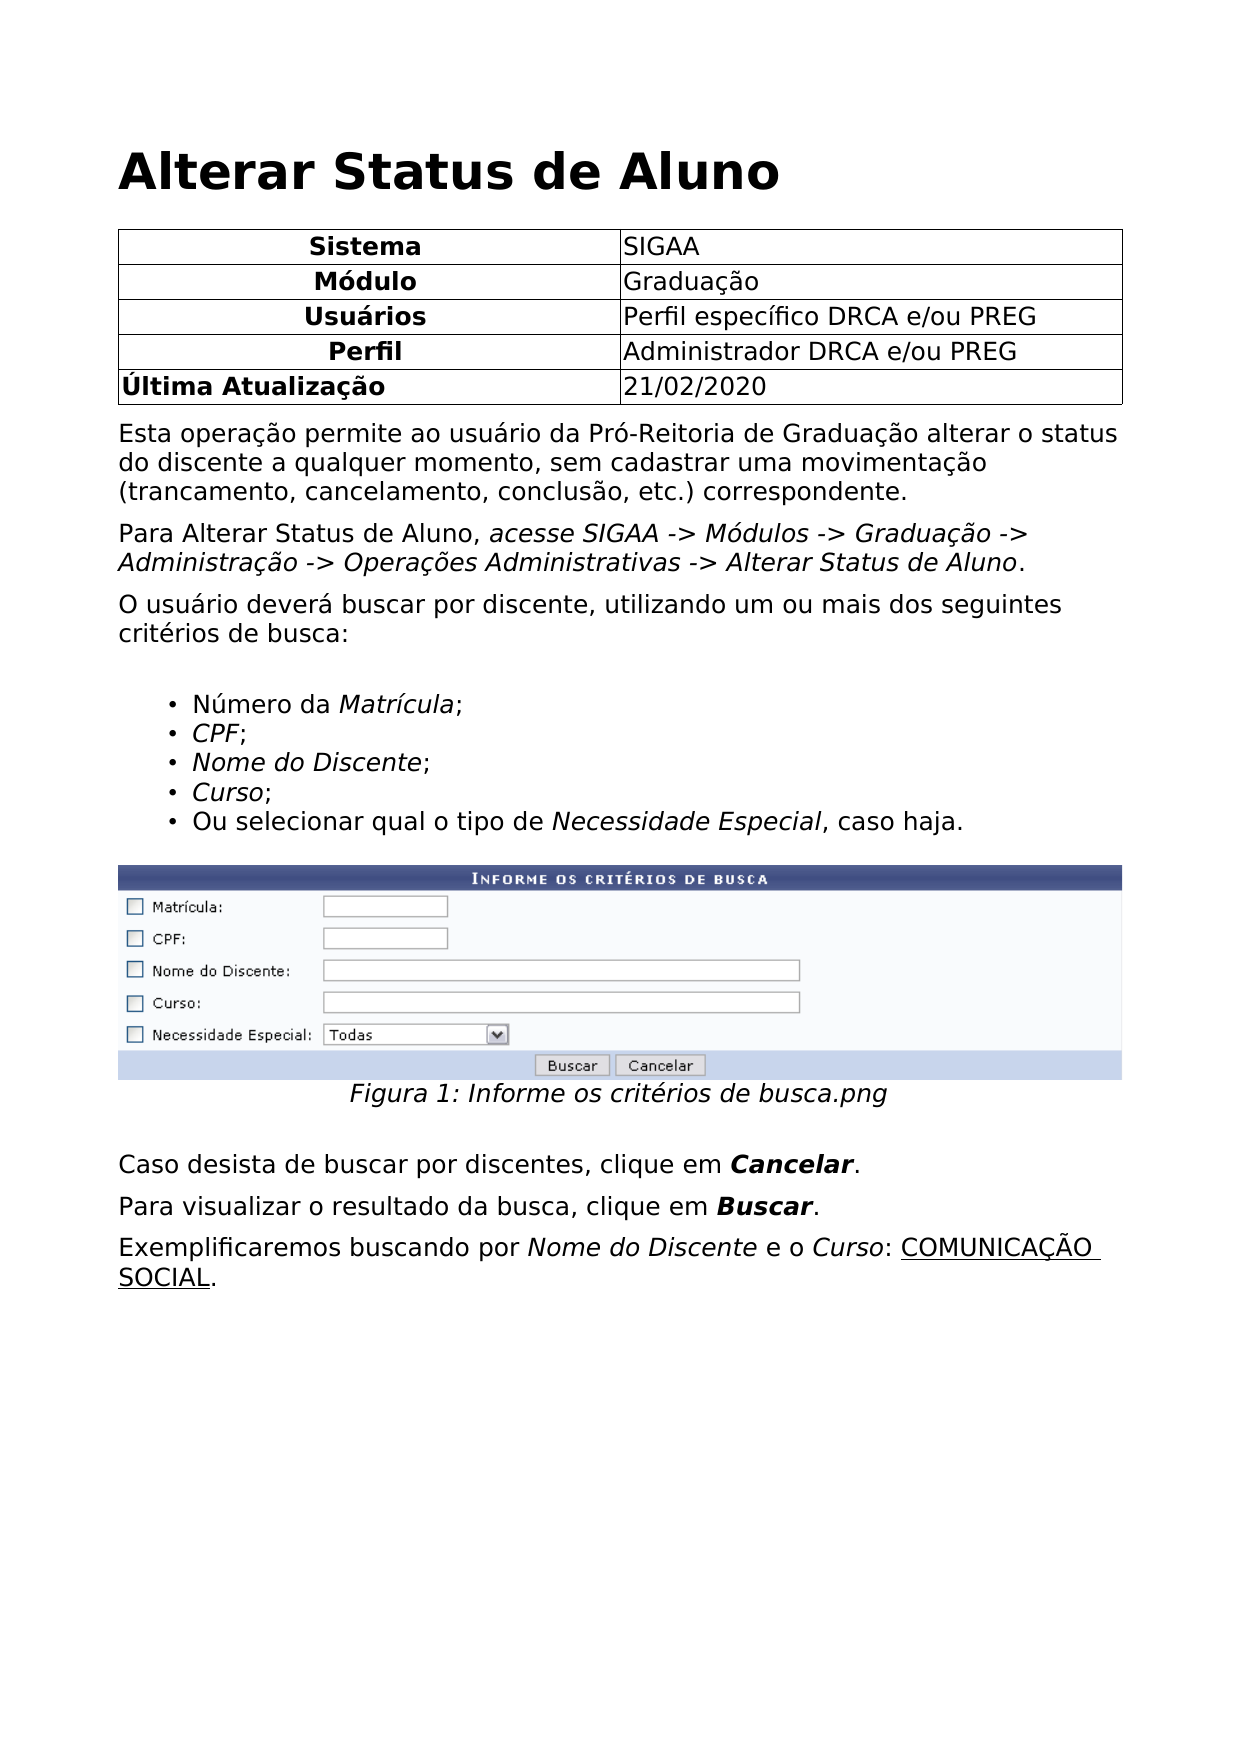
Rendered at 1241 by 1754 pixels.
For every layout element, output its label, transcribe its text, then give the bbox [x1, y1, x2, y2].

picture [118, 865, 1123, 1080]
text Esta operação permite ao usuário da Pró-Reitoria de Graduação alterar o status do discente a qualquer momento, sem cadastrar uma movimentação (trancamento, cancelamento, conclusão, etc.) correspondente. [118, 419, 1122, 507]
list CPF; [177, 719, 1122, 748]
table_header SIGAA [621, 230, 1122, 264]
text Figura 1: Informe os critérios de busca.png [118, 1080, 1122, 1109]
list Curso; [177, 778, 1122, 807]
table_cell Perfil específico DRCA e/ou PREG [621, 300, 1122, 334]
text O usuário deverá buscar por discente, utilizando um ou mais dos seguintes critérios de busca: [118, 590, 1122, 648]
table_cell Última Atualização [119, 370, 620, 404]
text Para visualizar o resultado da busca, clique em Buscar. [118, 1192, 1122, 1221]
subtitle Alterar Status de Aluno [118, 143, 1122, 201]
table_header Sistema [119, 230, 620, 264]
table_cell 21/02/2020 [621, 370, 1122, 404]
list Número da Matrícula; [177, 690, 1122, 719]
table_cell Administrador DRCA e/ou PREG [621, 335, 1122, 369]
table_cell Perfil [119, 335, 620, 369]
table_cell Graduação [621, 265, 1122, 299]
list Ou selecionar qual o tipo de Necessidade Especial, caso haja. [177, 807, 1122, 836]
table_cell Usuários [119, 300, 620, 334]
table_cell Módulo [119, 265, 620, 299]
text Caso desista de buscar por discentes, clique em Cancelar. [118, 1150, 1122, 1179]
list Nome do Discente; [177, 748, 1122, 778]
text Exemplificaremos buscando por Nome do Discente e o Curso: COMUNICAÇÃO SOCIAL. [118, 1234, 1122, 1292]
text Para Alterar Status de Aluno, acesse SIGAA -> Módulos -> Graduação -> Administração -> Operações Administrativas -> Alterar Status de Aluno. [118, 519, 1122, 577]
